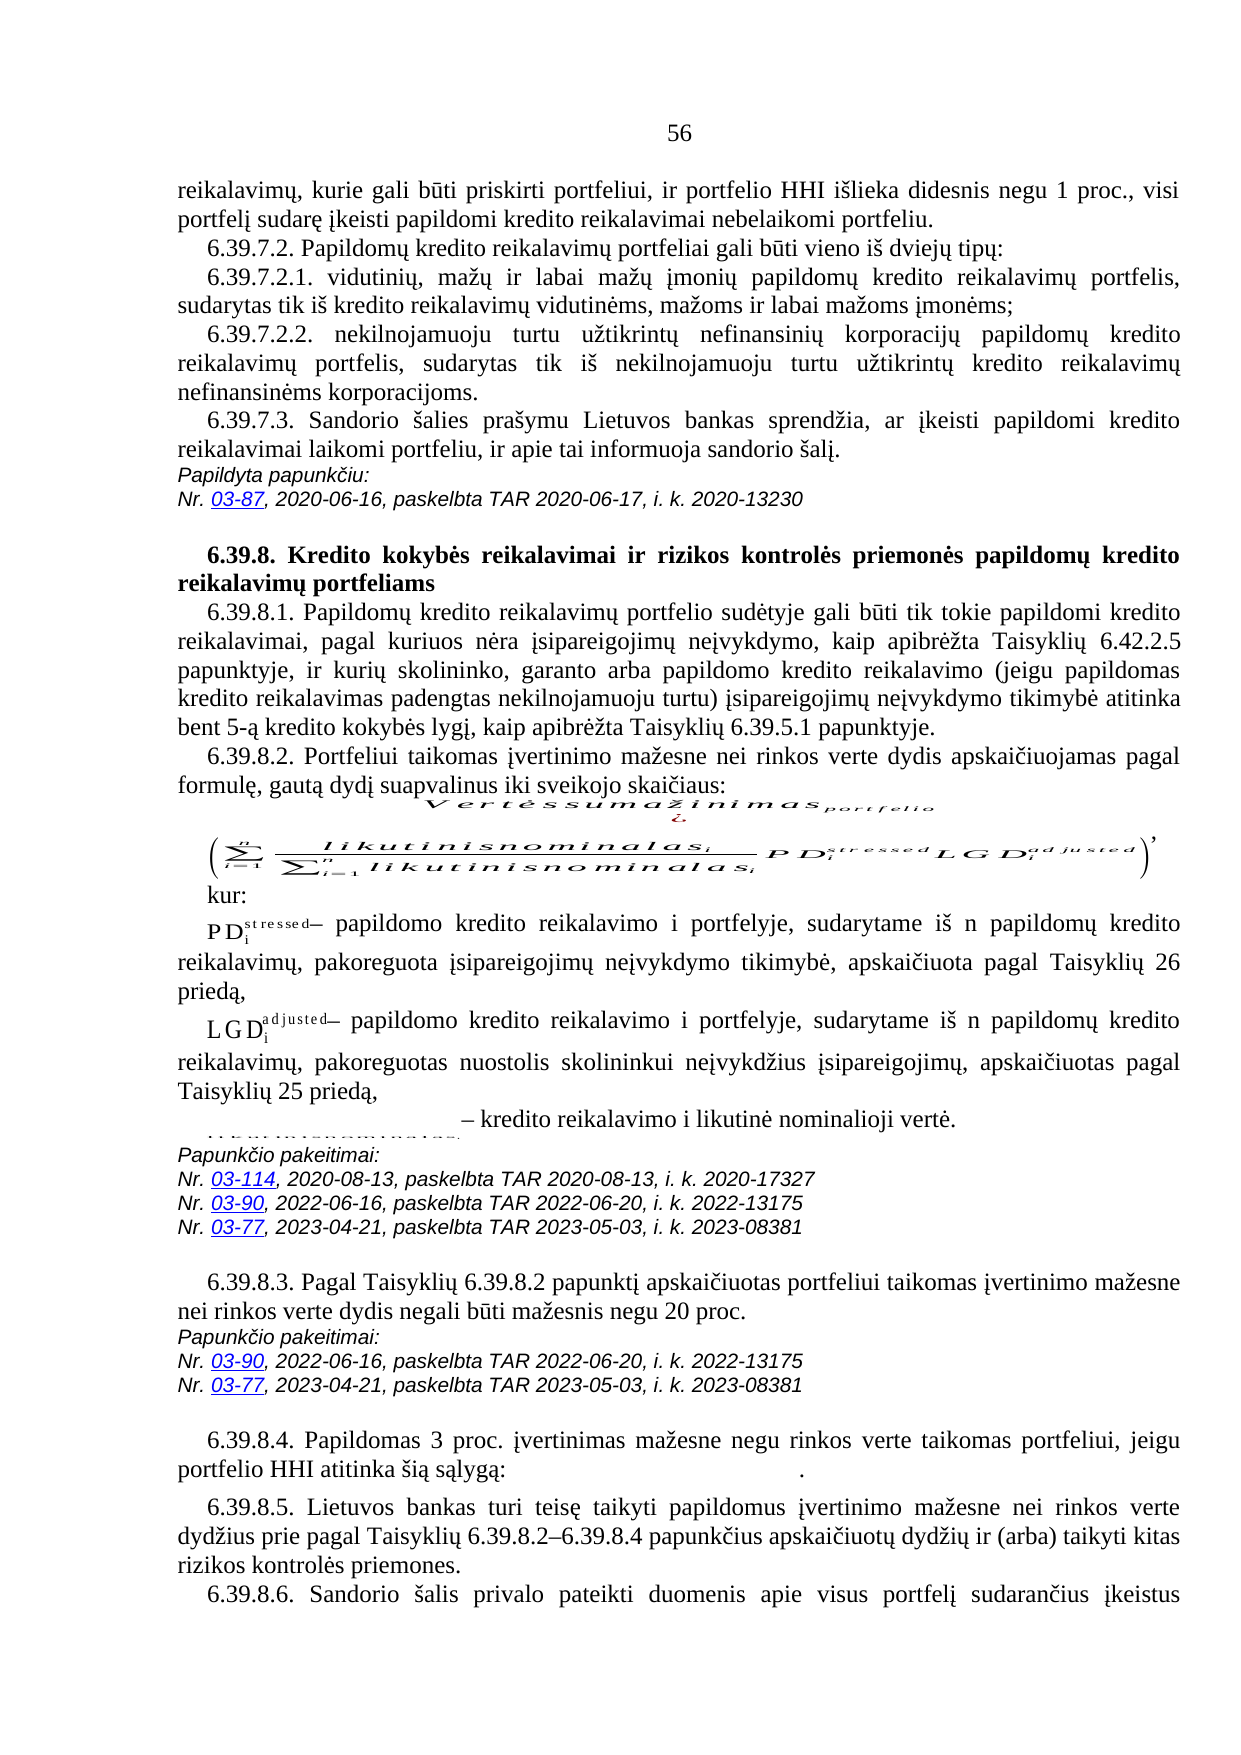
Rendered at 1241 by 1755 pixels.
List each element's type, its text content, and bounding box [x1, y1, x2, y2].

text 6.39.8.6. Sandorio šalis privalo pateikti duomenis apie visus portfelį sudarančius įkeistus [177, 1579, 1181, 1607]
text Nr. 03-90, 2022-06-16, paskelbta TAR 2022-06-20, i. k. 2022-13175 [177, 1349, 1181, 1373]
text kur: [177, 880, 1181, 908]
text Papunkčio pakeitimai: [177, 1325, 1181, 1349]
text 6.39.8.2. Portfeliui taikomas įvertinimo mažesne nei rinkos verte dydis apskaičiuojamas pagal formulę, gautą dydį suapvalinus iki sveikojo skaičiaus: [177, 741, 1181, 798]
text Papildyta papunkčiu: [177, 463, 1181, 487]
text 6.39.7.3. Sandorio šalies prašymu Lietuvos bankas sprendžia, ar įkeisti papildomi kredito reikalavimai laikomi portfeliu, ir apie tai informuoja sandorio šalį. [177, 406, 1181, 463]
text , [177, 798, 1181, 880]
text 6.39.7.2. Papildomų kredito reikalavimų portfeliai gali būti vieno iš dviejų tipų: [177, 233, 1181, 262]
text Nr. 03-77, 2023-04-21, paskelbta TAR 2023-05-03, i. k. 2023-08381 [177, 1373, 1181, 1397]
text Nr. 03-114, 2020-08-13, paskelbta TAR 2020-08-13, i. k. 2020-17327 [177, 1167, 1181, 1191]
text reikalavimų, kurie gali būti priskirti portfeliui, ir portfelio HHI išlieka didesnis negu 1 proc., visi portfelį sudarę įkeisti papildomi kredito reikalavimai nebelaikomi portfeliu. [177, 176, 1181, 233]
text – papildomo kredito reikalavimo i portfelyje, sudarytame iš n papildomų kredito reikalavimų, pakoreguota įsipareigojimų neįvykdymo tikimybė, apskaičiuota pagal Taisyklių 26 priedą, [177, 908, 1181, 1005]
text Nr. 03-77, 2023-04-21, paskelbta TAR 2023-05-03, i. k. 2023-08381 [177, 1215, 1181, 1239]
text 6.39.8. Kredito kokybės reikalavimai ir rizikos kontrolės priemonės papildomų kredito reikalavimų portfeliams [177, 540, 1181, 597]
text 6.39.7.2.1. vidutinių, mažų ir labai mažų įmonių papildomų kredito reikalavimų portfelis, sudarytas tik iš kredito reikalavimų vidutinėms, mažoms ir labai mažoms įmonėms; [177, 262, 1181, 319]
text – kredito reikalavimo i likutinė nominalioji vertė. [177, 1104, 1181, 1143]
text Nr. 03-87, 2020-06-16, paskelbta TAR 2020-06-17, i. k. 2020-13230 [177, 487, 1181, 511]
text 6.39.8.5. Lietuvos bankas turi teisę taikyti papildomus įvertinimo mažesne nei rinkos verte dydžius prie pagal Taisyklių 6.39.8.2–6.39.8.4 papunkčius apskaičiuotų dydžių ir (arba) taikyti kitas rizikos kontrolės priemones. [177, 1492, 1181, 1579]
text 6.39.8.3. Pagal Taisyklių 6.39.8.2 papunktį apskaičiuotas portfeliui taikomas įvertinimo mažesne nei rinkos verte dydis negali būti mažesnis negu 20 proc. [177, 1267, 1181, 1325]
text 6.39.8.4. Papildomas 3 proc. įvertinimas mažesne negu rinkos verte taikomas portfeliui, jeigu portfelio HHI atitinka šią sąlygą: . [177, 1426, 1181, 1492]
text Nr. 03-90, 2022-06-16, paskelbta TAR 2022-06-20, i. k. 2022-13175 [177, 1191, 1181, 1215]
text – papildomo kredito reikalavimo i portfelyje, sudarytame iš n papildomų kredito reikalavimų, pakoreguotas nuostolis skolininkui neįvykdžius įsipareigojimų, apskaičiuotas pagal Taisyklių 25 priedą, [177, 1005, 1181, 1104]
text 6.39.8.1. Papildomų kredito reikalavimų portfelio sudėtyje gali būti tik tokie papildomi kredito reikalavimai, pagal kuriuos nėra įsipareigojimų neįvykdymo, kaip apibrėžta Taisyklių 6.42.2.5 papunktyje, ir kurių skolininko, garanto arba papildomo kredito reikalavimo (jeigu papildomas kredito reikalavimas padengtas nekilnojamuoju turtu) įsipareigojimų neįvykdymo tikimybė atitinka bent 5-ą kredito kokybės lygį, kaip apibrėžta Taisyklių 6.39.5.1 papunktyje. [177, 597, 1181, 741]
text Papunkčio pakeitimai: [177, 1143, 1181, 1167]
text 6.39.7.2.2. nekilnojamuoju turtu užtikrintų nefinansinių korporacijų papildomų kredito reikalavimų portfelis, sudarytas tik iš nekilnojamuoju turtu užtikrintų kredito reikalavimų nefinansinėms korporacijoms. [177, 319, 1181, 406]
